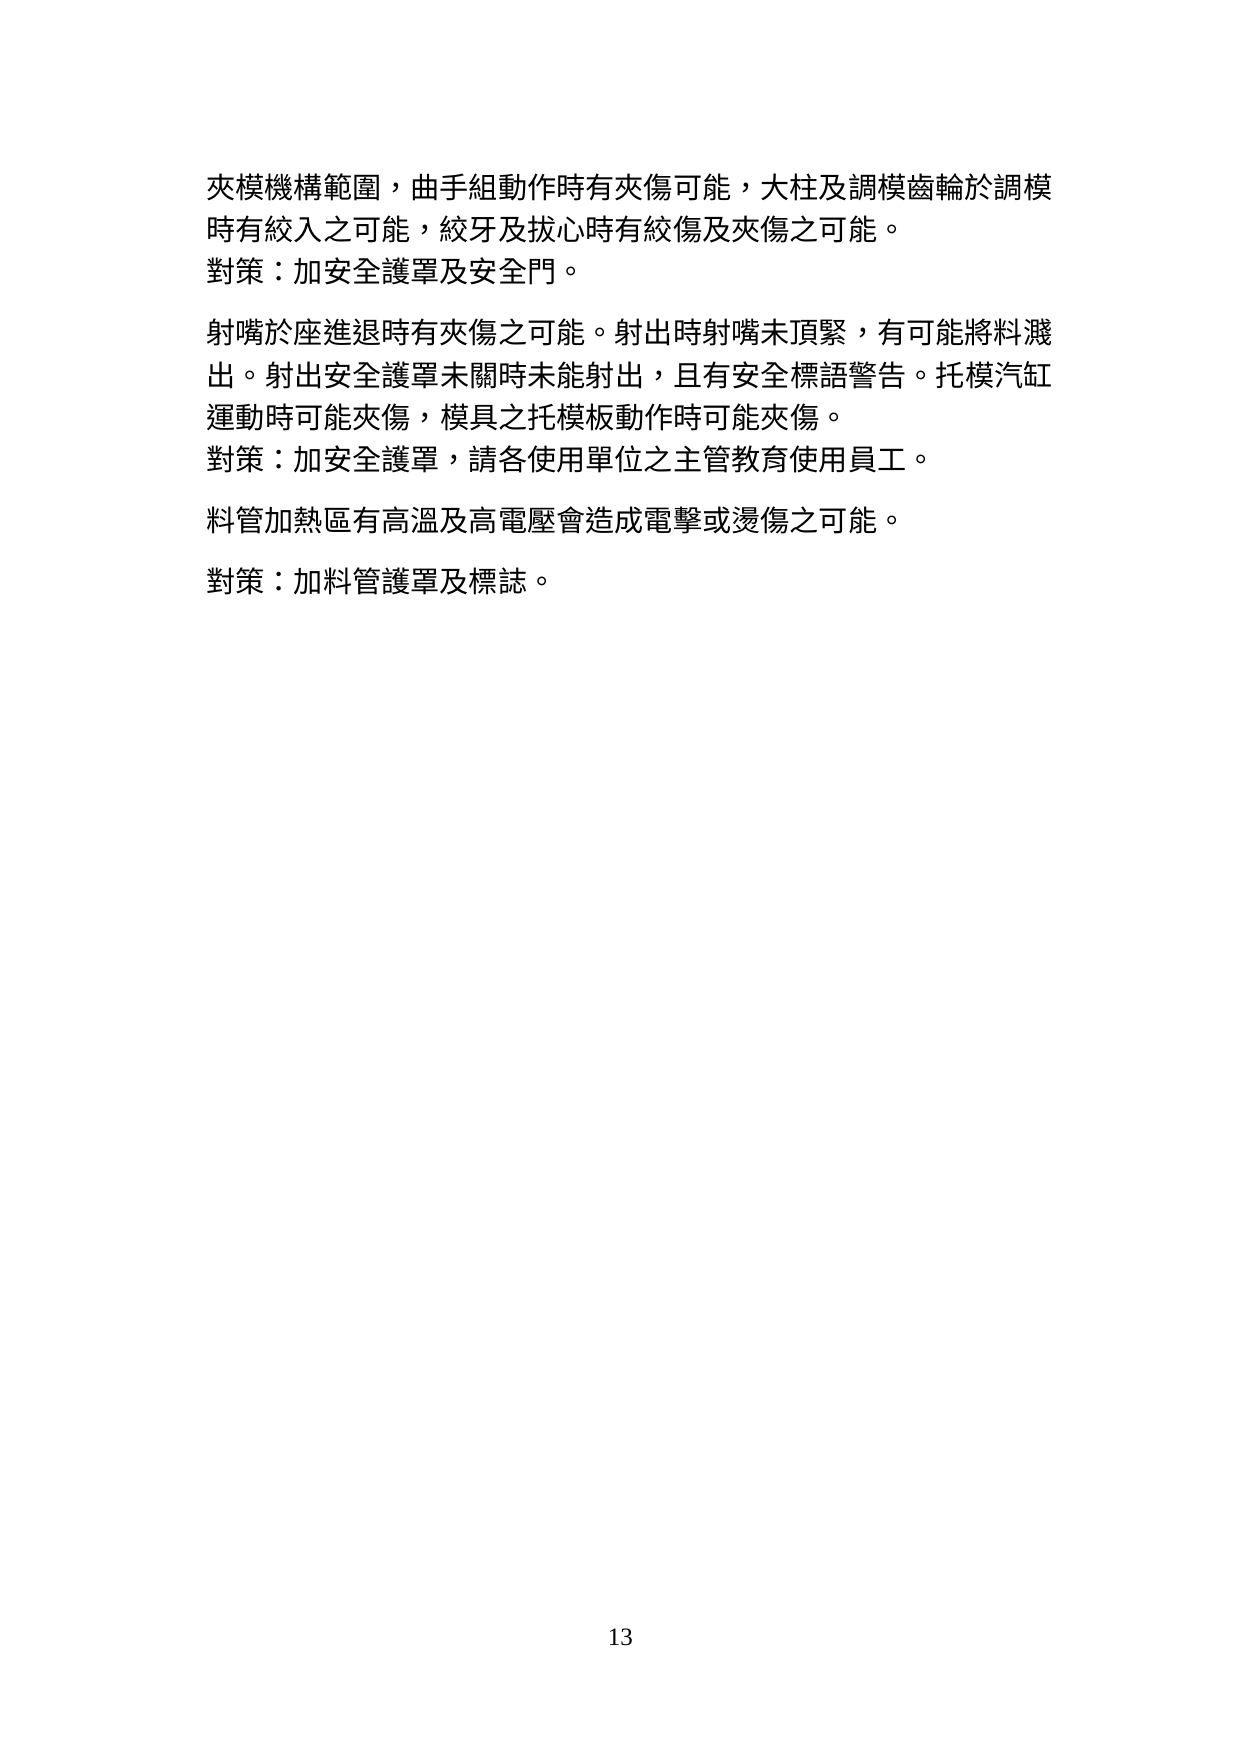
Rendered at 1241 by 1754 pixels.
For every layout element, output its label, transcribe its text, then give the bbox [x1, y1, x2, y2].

text 對策：加料管護罩及標誌。 [206, 559, 1053, 601]
text 射嘴於座進退時有夾傷之可能。射出時射嘴未頂緊，有可能將料濺出。射出安全護罩未關時未能射出，且有安全標語警告。托模汽缸運動時可能夾傷，模具之托模板動作時可能夾傷。 [206, 310, 1053, 437]
text 夾模機構範圍，曲手組動作時有夾傷可能，大柱及調模齒輪於調模時有絞入之可能，絞牙及拔心時有絞傷及夾傷之可能。 [206, 164, 1053, 249]
text 對策：加安全護罩及安全門。 [206, 249, 1053, 291]
text 對策：加安全護罩，請各使用單位之主管教育使用員工。 [187, 437, 1053, 479]
text 料管加熱區有高溫及高電壓會造成電擊或燙傷之可能。 [206, 498, 1053, 540]
